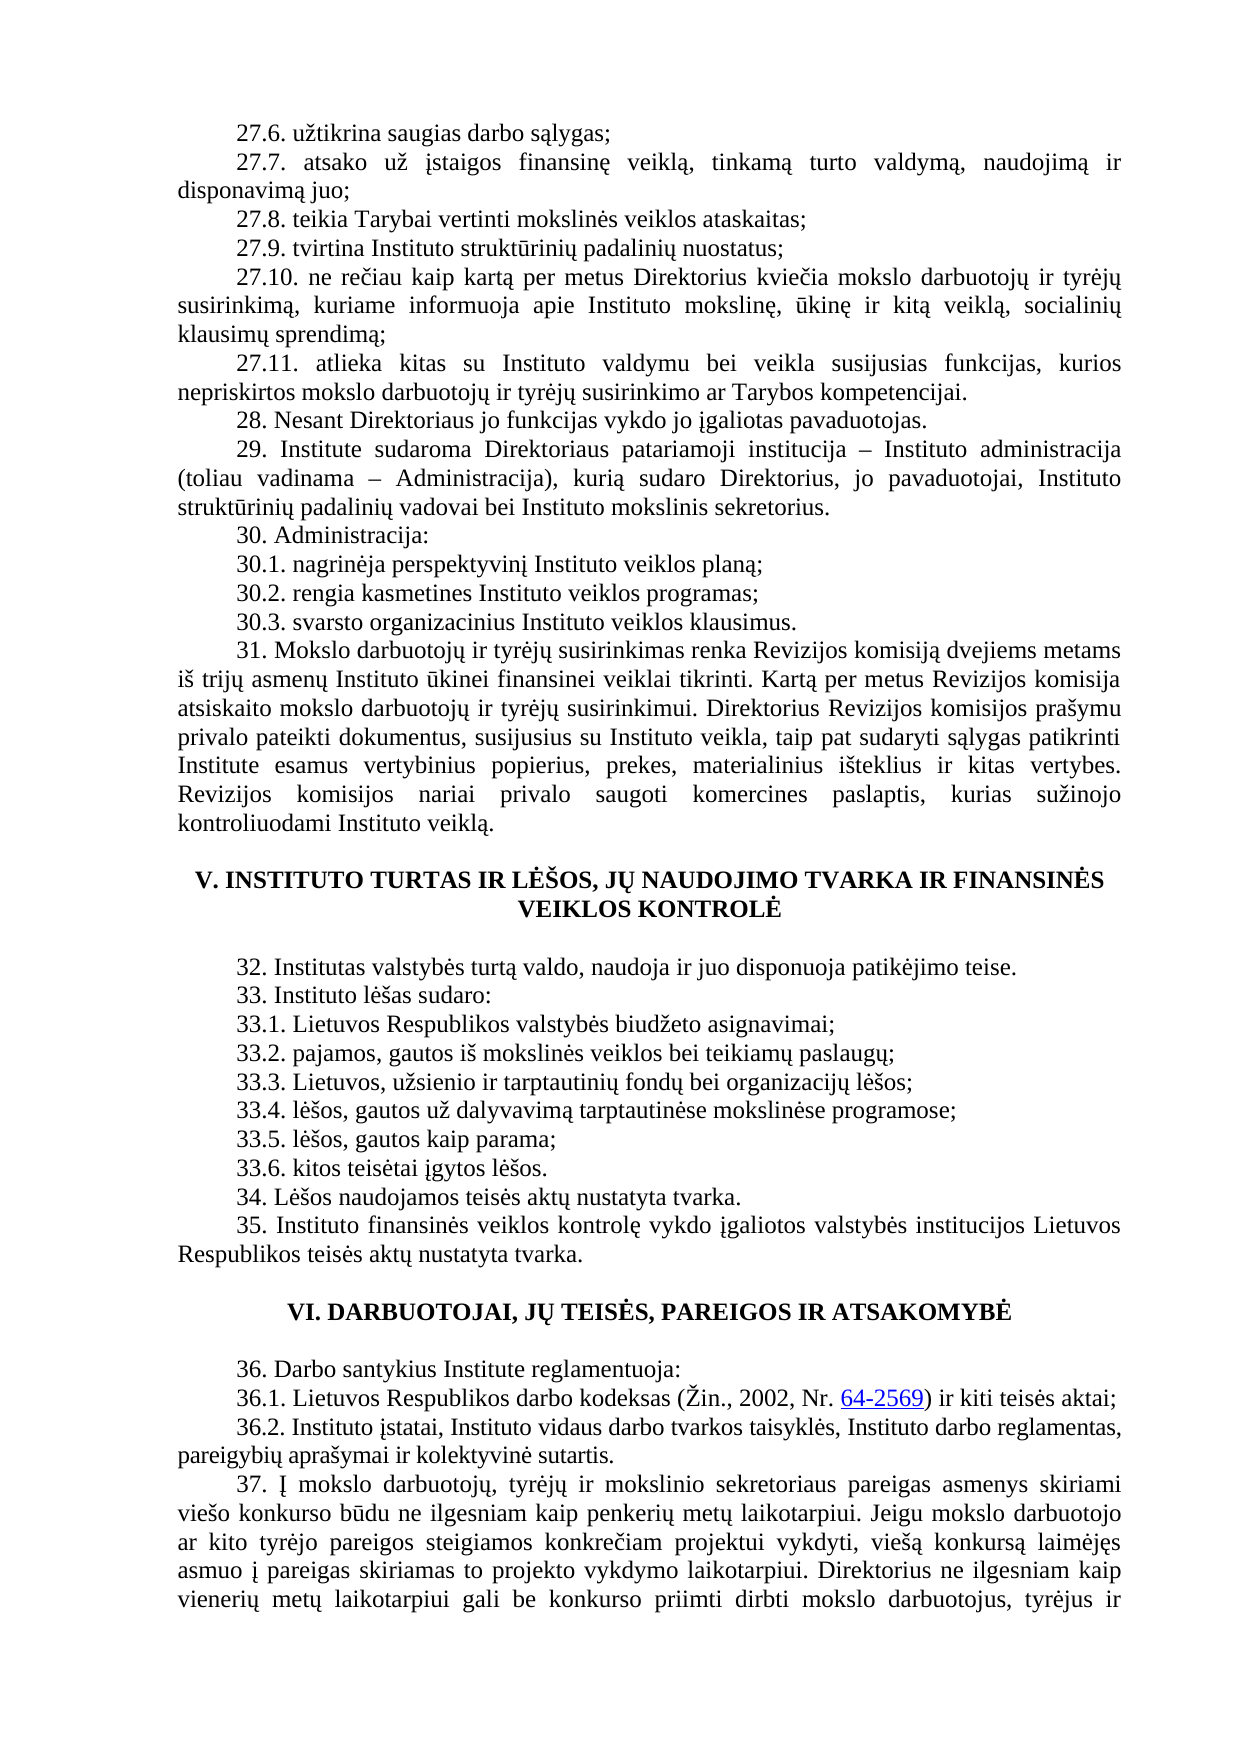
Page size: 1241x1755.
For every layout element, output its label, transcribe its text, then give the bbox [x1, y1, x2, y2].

text 36. Darbo santykius Institute reglamentuoja: [177, 1354, 1122, 1383]
text 35. Instituto finansinės veiklos kontrolę vykdo įgaliotos valstybės institucijos Lietuvos Respublikos teisės aktų nustatyta tvarka. [177, 1211, 1122, 1268]
text 28. Nesant Direktoriaus jo funkcijas vykdo jo įgaliotas pavaduotojas. [177, 406, 1122, 434]
text 27.11. atlieka kitas su Instituto valdymu bei veikla susijusias funkcijas, kurios nepriskirtos mokslo darbuotojų ir tyrėjų susirinkimo ar Tarybos kompetencijai. [177, 348, 1122, 406]
text 34. Lėšos naudojamos teisės aktų nustatyta tvarka. [177, 1182, 1122, 1211]
text 37. Į mokslo darbuotojų, tyrėjų ir mokslinio sekretoriaus pareigas asmenys skiriami viešo konkurso būdu ne ilgesniam kaip penkerių metų laikotarpiui. Jeigu mokslo darbuotojo ar kito tyrėjo pareigos steigiamos konkrečiam projektui vykdyti, viešą konkursą laimėjęs asmuo į pareigas skiriamas to projekto vykdymo laikotarpiui. Direktorius ne ilgesniam kaip vienerių metų laikotarpiui gali be konkurso priimti dirbti mokslo darbuotojus, tyrėjus ir [177, 1469, 1122, 1613]
text 33.1. Lietuvos Respublikos valstybės biudžeto asignavimai; [177, 1009, 1122, 1038]
text 27.7. atsako už įstaigos finansinę veiklą, tinkamą turto valdymą, naudojimą ir disponavimą juo; [177, 147, 1122, 204]
text 27.10. ne rečiau kaip kartą per metus Direktorius kviečia mokslo darbuotojų ir tyrėjų susirinkimą, kuriame informuoja apie Instituto mokslinę, ūkinę ir kitą veiklą, socialinių klausimų sprendimą; [177, 262, 1122, 348]
text 30. Administracija: [177, 521, 1122, 549]
text 27.8. teikia Tarybai vertinti mokslinės veiklos ataskaitas; [177, 204, 1122, 233]
text 27.9. tvirtina Instituto struktūrinių padalinių nuostatus; [177, 233, 1122, 262]
text 30.3. svarsto organizacinius Instituto veiklos klausimus. [177, 607, 1122, 636]
text 36.1. Lietuvos Respublikos darbo kodeksas (Žin., 2002, Nr. 64-2569) ir kiti teisės aktai; [177, 1383, 1122, 1412]
text 33.6. kitos teisėtai įgytos lėšos. [177, 1153, 1122, 1182]
text 27.6. užtikrina saugias darbo sąlygas; [177, 118, 1122, 147]
text 29. Institute sudaroma Direktoriaus patariamoji institucija – Instituto administracija (toliau vadinama – Administracija), kurią sudaro Direktorius, jo pavaduotojai, Instituto struktūrinių padalinių vadovai bei Instituto mokslinis sekretorius. [177, 434, 1122, 521]
text 33.2. pajamos, gautos iš mokslinės veiklos bei teikiamų paslaugų; [177, 1038, 1122, 1067]
text 33.5. lėšos, gautos kaip parama; [177, 1124, 1122, 1153]
text 33.4. lėšos, gautos už dalyvavimą tarptautinėse mokslinėse programose; [177, 1096, 1122, 1124]
text 36.2. Instituto įstatai, Instituto vidaus darbo tvarkos taisyklės, Instituto darbo reglamentas, pareigybių aprašymai ir kolektyvinė sutartis. [177, 1412, 1122, 1469]
text 33.3. Lietuvos, užsienio ir tarptautinių fondų bei organizacijų lėšos; [177, 1067, 1122, 1096]
text 30.1. nagrinėja perspektyvinį Instituto veiklos planą; [177, 549, 1122, 578]
text V. INSTITUTO TURTAS IR LĖŠOS, JŲ NAUDOJIMO TVARKA IR FINANSINĖS VEIKLOS KONTROLĖ [177, 866, 1122, 923]
text 31. Mokslo darbuotojų ir tyrėjų susirinkimas renka Revizijos komisiją dvejiems metams iš trijų asmenų Instituto ūkinei finansinei veiklai tikrinti. Kartą per metus Revizijos komisija atsiskaito mokslo darbuotojų ir tyrėjų susirinkimui. Direktorius Revizijos komisijos prašymu privalo pateikti dokumentus, susijusius su Instituto veikla, taip pat sudaryti sąlygas patikrinti Institute esamus vertybinius popierius, prekes, materialinius išteklius ir kitas vertybes. Revizijos komisijos nariai privalo saugoti komercines paslaptis, kurias sužinojo kontroliuodami Instituto veiklą. [177, 636, 1122, 837]
text 30.2. rengia kasmetines Instituto veiklos programas; [177, 578, 1122, 607]
text 33. Instituto lėšas sudaro: [177, 981, 1122, 1009]
text VI. DARBUOTOJAI, JŲ TEISĖS, PAREIGOS IR ATSAKOMYBĖ [177, 1297, 1122, 1326]
text 32. Institutas valstybės turtą valdo, naudoja ir juo disponuoja patikėjimo teise. [177, 952, 1122, 981]
